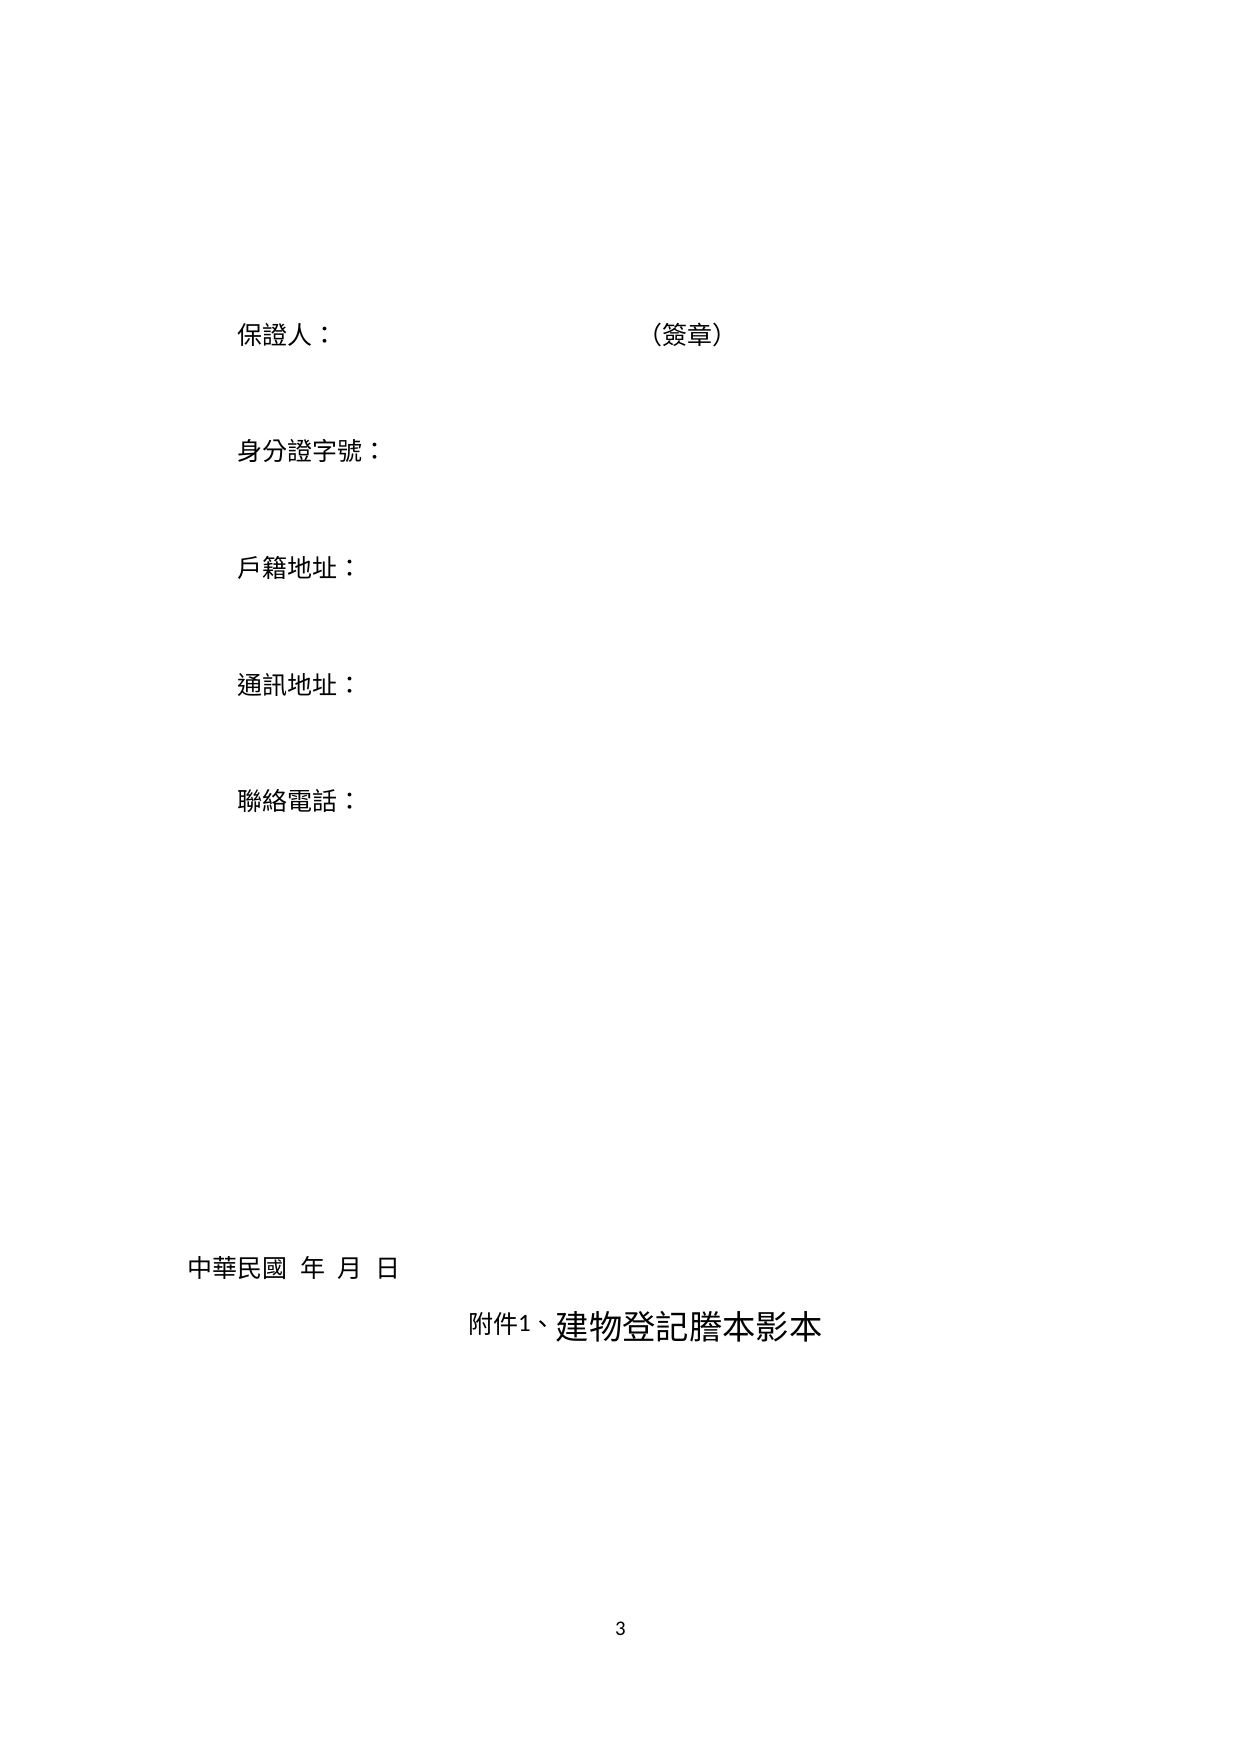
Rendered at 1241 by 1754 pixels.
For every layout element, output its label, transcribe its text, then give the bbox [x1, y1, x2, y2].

text 戶籍地址： [237, 527, 1053, 585]
text 保證人： （簽章） [237, 294, 1053, 352]
text 聯絡電話： [237, 760, 1053, 819]
text 身分證字號： [237, 410, 1053, 469]
list 建物登記謄本影本 [237, 1285, 1053, 1344]
text 中華民國 年 月 日 [187, 1227, 1053, 1285]
text 通訊地址： [237, 644, 1053, 702]
